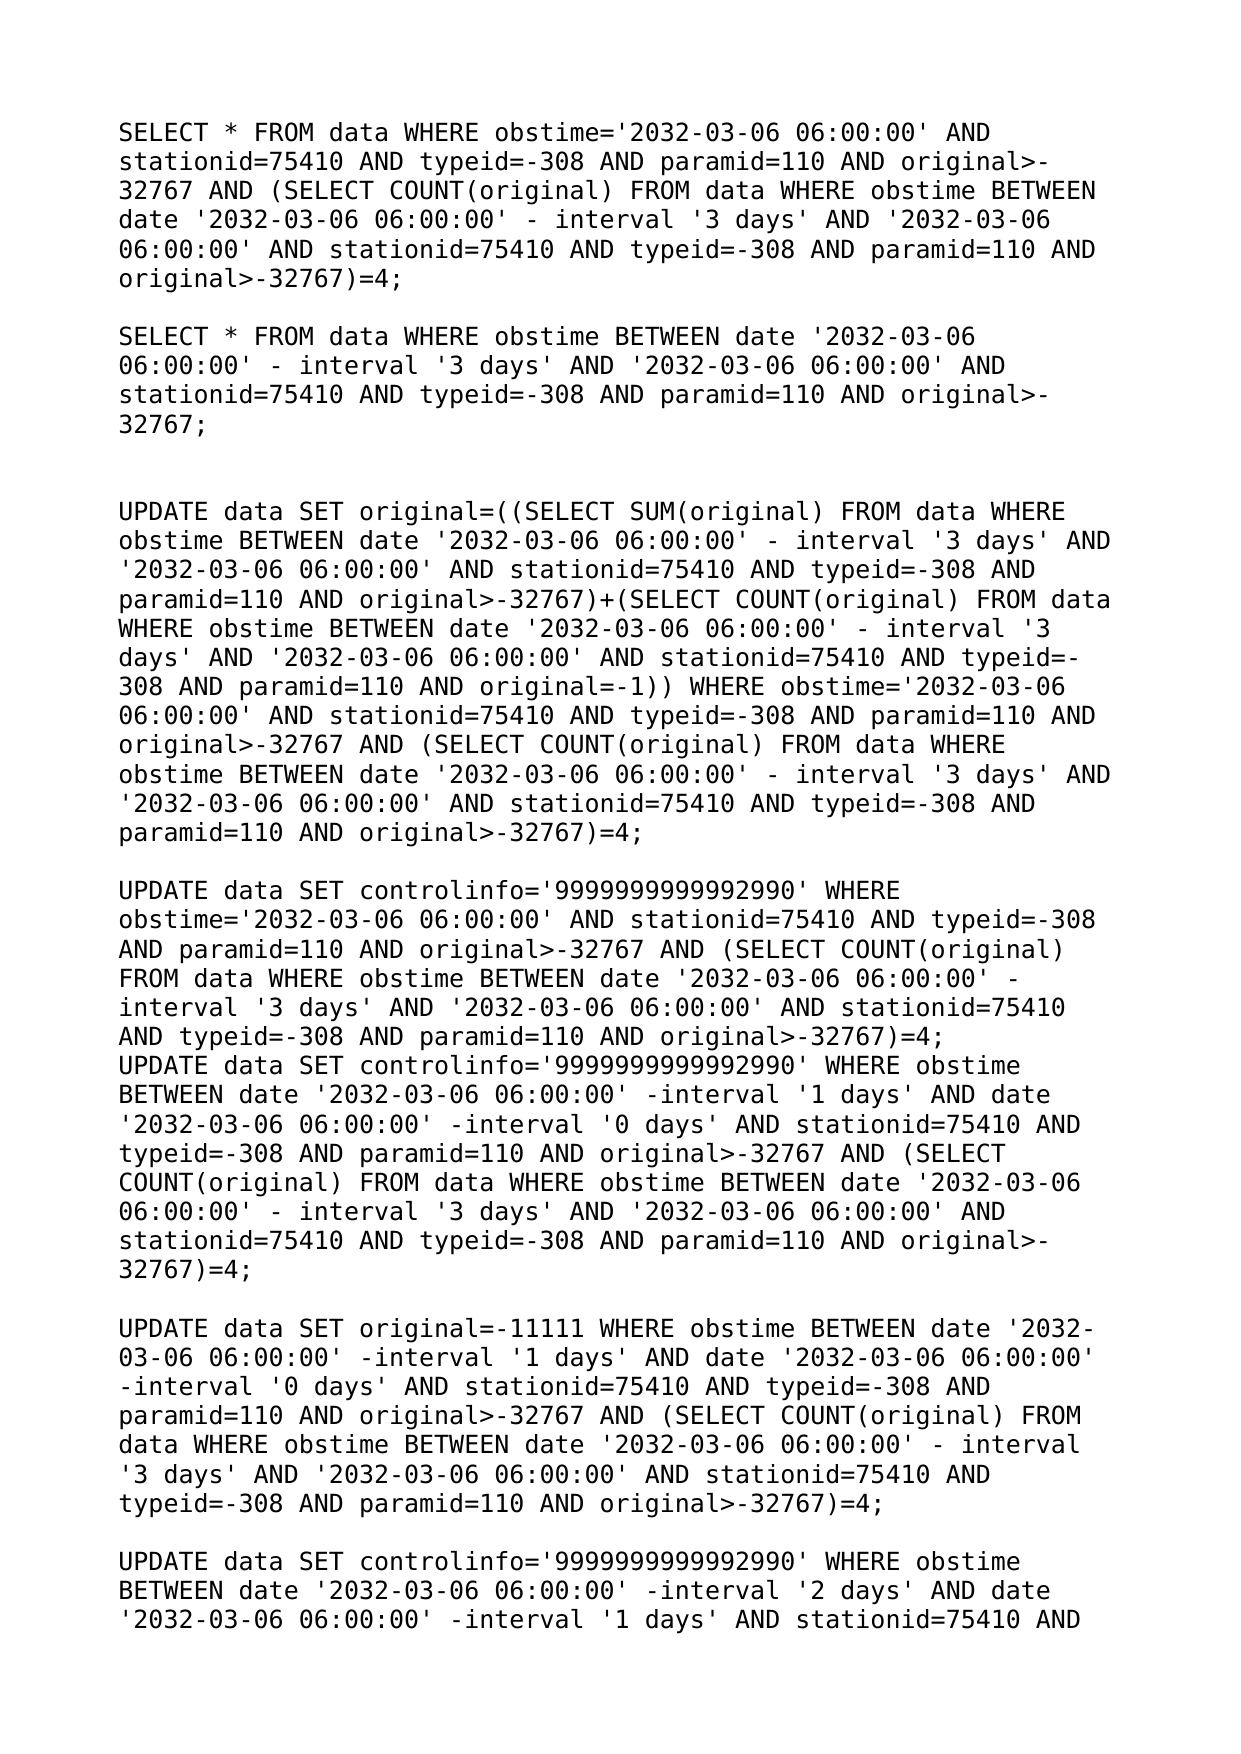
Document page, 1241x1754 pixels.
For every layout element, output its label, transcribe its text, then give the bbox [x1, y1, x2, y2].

text SELECT * FROM data WHERE obstime='2032-03-06 06:00:00' AND stationid=75410 AND typeid=-308 AND paramid=110 AND original>-32767 AND (SELECT COUNT(original) FROM data WHERE obstime BETWEEN date '2032-03-06 06:00:00' - interval '3 days' AND '2032-03-06 06:00:00' AND stationid=75410 AND typeid=-308 AND paramid=110 AND original>-32767)=4; SELECT * FROM data WHERE obstime BETWEEN date '2032-03-06 06:00:00' - interval '3 days' AND '2032-03-06 06:00:00' AND stationid=75410 AND typeid=-308 AND paramid=110 AND original>-32767; UPDATE data SET original=((SELECT SUM(original) FROM data WHERE obstime BETWEEN date '2032-03-06 06:00:00' - interval '3 days' AND '2032-03-06 06:00:00' AND stationid=75410 AND typeid=-308 AND paramid=110 AND original>-32767)+(SELECT COUNT(original) FROM data WHERE obstime BETWEEN date '2032-03-06 06:00:00' - interval '3 days' AND '2032-03-06 06:00:00' AND stationid=75410 AND typeid=-308 AND paramid=110 AND original=-1)) WHERE obstime='2032-03-06 06:00:00' AND stationid=75410 AND typeid=-308 AND paramid=110 AND original>-32767 AND (SELECT COUNT(original) FROM data WHERE obstime BETWEEN date '2032-03-06 06:00:00' - interval '3 days' AND '2032-03-06 06:00:00' AND stationid=75410 AND typeid=-308 AND paramid=110 AND original>-32767)=4; UPDATE data SET controlinfo='9999999999992990' WHERE obstime='2032-03-06 06:00:00' AND stationid=75410 AND typeid=-308 AND paramid=110 AND original>-32767 AND (SELECT COUNT(original) FROM data WHERE obstime BETWEEN date '2032-03-06 06:00:00' - interval '3 days' AND '2032-03-06 06:00:00' AND stationid=75410 AND typeid=-308 AND paramid=110 AND original>-32767)=4; UPDATE data SET controlinfo='9999999999992990' WHERE obstime BETWEEN date '2032-03-06 06:00:00' -interval '1 days' AND date '2032-03-06 06:00:00' -interval '0 days' AND stationid=75410 AND typeid=-308 AND paramid=110 AND original>-32767 AND (SELECT COUNT(original) FROM data WHERE obstime BETWEEN date '2032-03-06 06:00:00' - interval '3 days' AND '2032-03-06 06:00:00' AND stationid=75410 AND typeid=-308 AND paramid=110 AND original>-32767)=4; UPDATE data SET original=-11111 WHERE obstime BETWEEN date '2032-03-06 06:00:00' -interval '1 days' AND date '2032-03-06 06:00:00' -interval '0 days' AND stationid=75410 AND typeid=-308 AND paramid=110 AND original>-32767 AND (SELECT COUNT(original) FROM data WHERE obstime BETWEEN date '2032-03-06 06:00:00' - interval '3 days' AND '2032-03-06 06:00:00' AND stationid=75410 AND typeid=-308 AND paramid=110 AND original>-32767)=4; UPDATE data SET controlinfo='9999999999992990' WHERE obstime BETWEEN date '2032-03-06 06:00:00' -interval '2 days' AND date '2032-03-06 06:00:00' -interval '1 days' AND stationid=75410 AND [118, 118, 1122, 1635]
